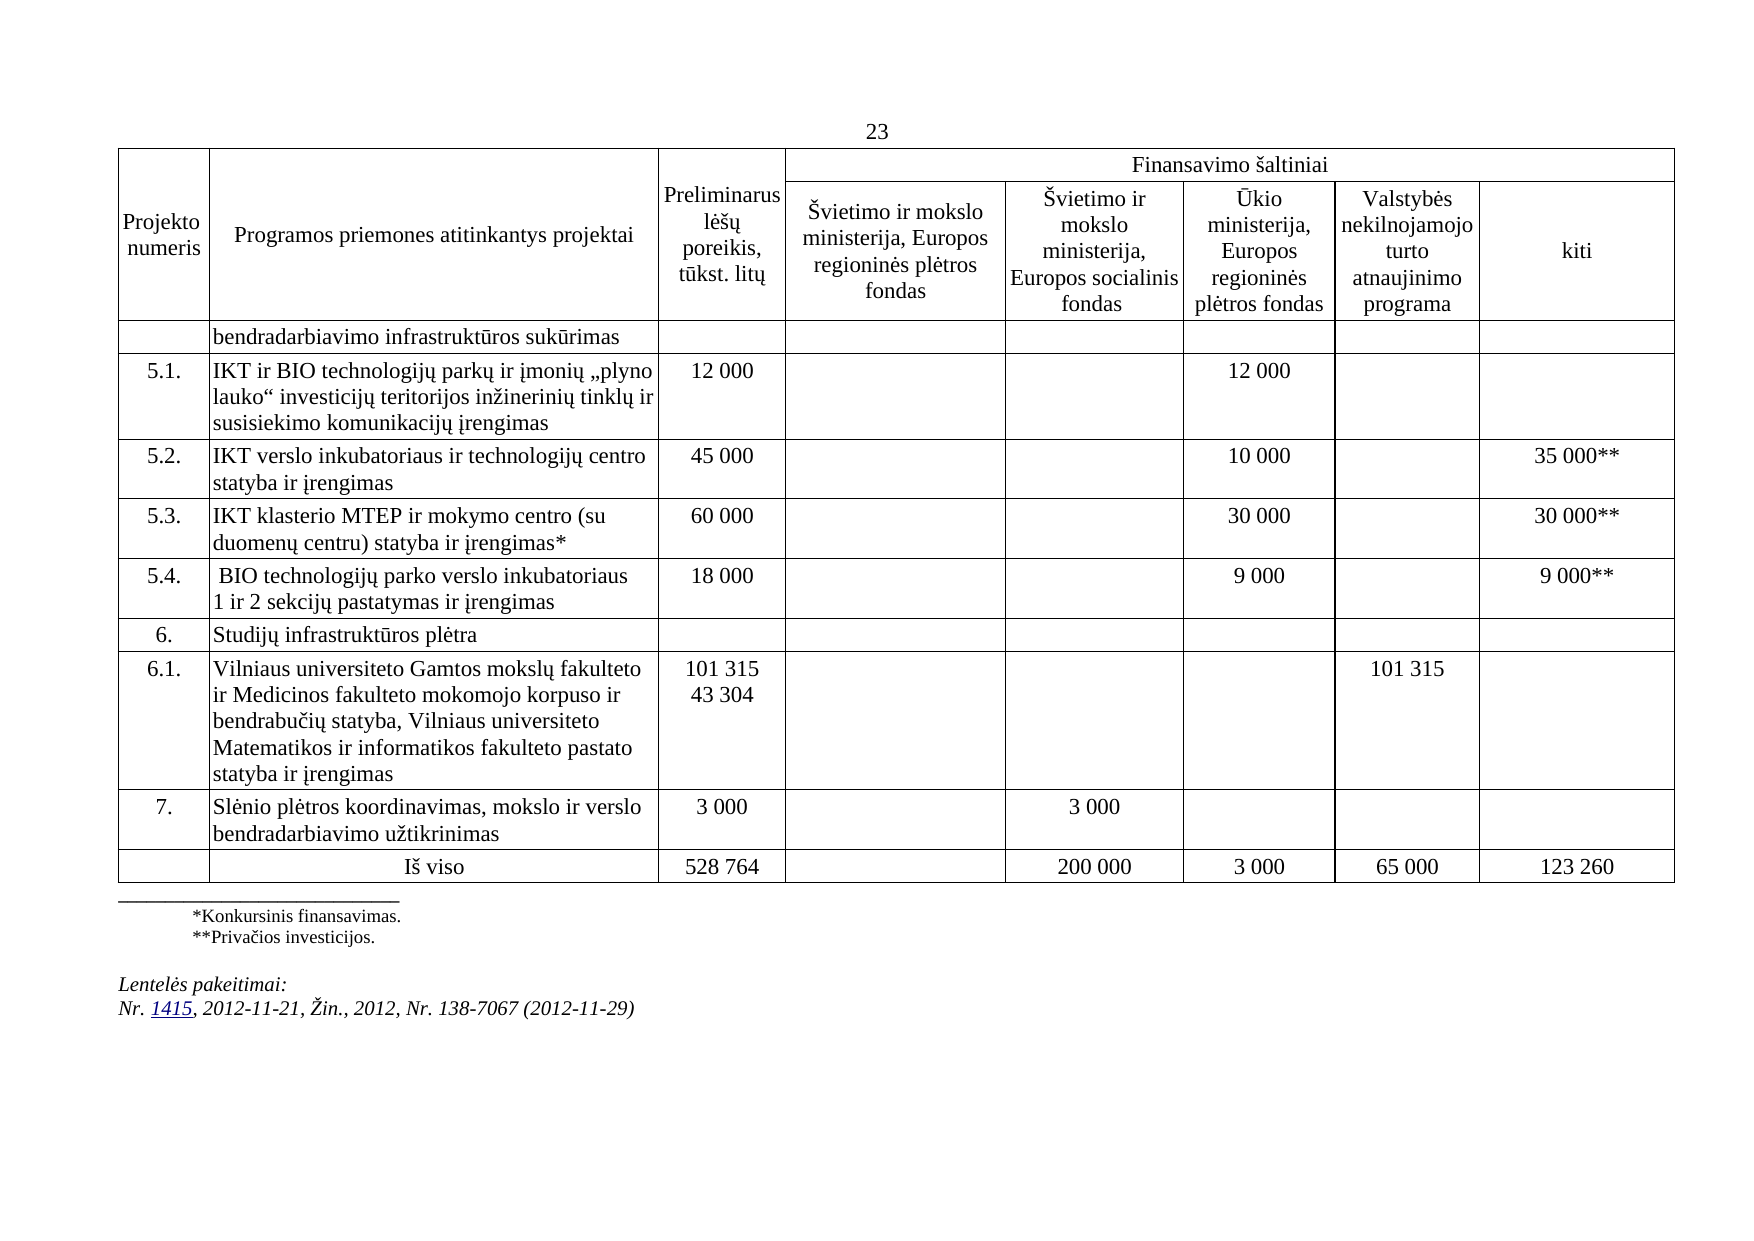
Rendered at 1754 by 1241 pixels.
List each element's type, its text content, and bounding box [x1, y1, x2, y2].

table_cell 45 000 [659, 440, 785, 498]
table_cell 60 000 [659, 499, 785, 558]
table_cell [1336, 354, 1479, 439]
table_cell Valstybės nekilnojamojo turto atnaujinimo programa [1336, 182, 1479, 319]
table_header Programos priemones atitinkantys projektai [210, 149, 658, 319]
table_cell [786, 652, 1005, 789]
table_cell [1336, 559, 1479, 617]
table_cell Vilniaus universiteto Gamtos mokslų fakulteto ir Medicinos fakulteto mokomojo korpuso ir bendrabučių statyba, Vilniaus universiteto Matematikos ir informatikos fakulteto pastato statyba ir įrengimas [210, 652, 658, 789]
table_cell Studijų infrastruktūros plėtra [210, 619, 658, 651]
table_cell 10 000 [1184, 440, 1334, 498]
table_cell [1006, 354, 1183, 439]
table_cell [1336, 619, 1479, 651]
table_cell [119, 321, 209, 353]
table_cell [1006, 619, 1183, 651]
table_cell [786, 354, 1005, 439]
table_cell 101 315 [1336, 652, 1479, 789]
table_cell bendradarbiavimo infrastruktūros sukūrimas [210, 321, 658, 353]
table_cell 65 000 [1336, 850, 1479, 882]
table_cell [1336, 440, 1479, 498]
table_cell [1006, 559, 1183, 617]
table_cell 5.1. [119, 354, 209, 439]
text ______________________________ [118, 883, 1636, 905]
table_cell [786, 321, 1005, 353]
table_cell 6. [119, 619, 209, 651]
table_cell [1480, 619, 1674, 651]
text Nr. 1415, 2012-11-21, Žin., 2012, Nr. 138-7067 (2012-11-29) [118, 996, 1636, 1020]
table_cell [786, 790, 1005, 849]
table_cell 30 000 [1184, 499, 1334, 558]
table_cell 5.3. [119, 499, 209, 558]
table_cell [786, 850, 1005, 882]
table_cell [1336, 790, 1479, 849]
table_cell [1480, 321, 1674, 353]
table_cell [1336, 499, 1479, 558]
table_cell 12 000 [659, 354, 785, 439]
table_cell [1480, 354, 1674, 439]
table_cell Iš viso [210, 850, 658, 882]
table_cell 12 000 [1184, 354, 1334, 439]
table_cell 30 000** [1480, 499, 1674, 558]
table_cell [786, 440, 1005, 498]
table_header Projekto numeris [119, 149, 209, 319]
table_cell [1184, 790, 1334, 849]
table_cell 528 764 [659, 850, 785, 882]
table_cell kiti [1480, 182, 1674, 319]
table_cell [1184, 619, 1334, 651]
table_cell [1184, 321, 1334, 353]
table_cell Slėnio plėtros koordinavimas, mokslo ir verslo bendradarbiavimo užtikrinimas [210, 790, 658, 849]
table_cell 5.2. [119, 440, 209, 498]
table_cell 5.4. [119, 559, 209, 617]
table_cell 18 000 [659, 559, 785, 617]
table_cell 3 000 [659, 790, 785, 849]
table_cell 123 260 [1480, 850, 1674, 882]
table_cell [1184, 652, 1334, 789]
table_cell IKT ir Bio technologijų parkų ir įmonių „plyno lauko“ investicijų teritorijos inžinerinių tinklų ir susisiekimo komunikacijų įrengimas [210, 354, 658, 439]
table_cell [1006, 321, 1183, 353]
text *Konkursinis finansavimas. [118, 905, 1636, 926]
table_cell 6.1. [119, 652, 209, 789]
table_header Finansavimo šaltiniai [786, 149, 1674, 181]
table_cell 9 000** [1480, 559, 1674, 617]
table_cell Švietimo ir mokslo ministerija, Europos regioninės plėtros fondas [786, 182, 1005, 319]
table_cell IKT klasterio MTEP ir mokymo centro (su duomenų centru) statyba ir įrengimas* [210, 499, 658, 558]
table_cell [119, 850, 209, 882]
table_cell IKT verslo inkubatoriaus ir technologijų centro statyba ir įrengimas [210, 440, 658, 498]
table_cell [786, 499, 1005, 558]
table_cell [659, 619, 785, 651]
table_cell 200 000 [1006, 850, 1183, 882]
table_cell 35 000** [1480, 440, 1674, 498]
text Lentelės pakeitimai: [118, 972, 1636, 996]
text **Privačios investicijos. [118, 926, 1636, 948]
table_cell [1006, 440, 1183, 498]
table_cell [1006, 652, 1183, 789]
table_cell 3 000 [1184, 850, 1334, 882]
table_cell [1480, 652, 1674, 789]
table_cell [659, 321, 785, 353]
table_cell 3 000 [1006, 790, 1183, 849]
table_cell 7. [119, 790, 209, 849]
table_cell [1480, 790, 1674, 849]
table_cell [786, 559, 1005, 617]
table_cell [1006, 499, 1183, 558]
table_header Preliminarus lėšų poreikis, tūkst. litų [659, 149, 785, 319]
table_cell [786, 619, 1005, 651]
table_cell 101 315 43 304 [659, 652, 785, 789]
table_cell Ūkio ministerija, Europos regioninės plėtros fondas [1184, 182, 1334, 319]
table_cell Švietimo ir mokslo ministerija, Europos socialinis fondas [1006, 182, 1183, 319]
table_cell BIO technologijų parko verslo inkubatoriaus 1 ir 2 sekcijų pastatymas ir įrengimas [210, 559, 658, 617]
table_cell [1336, 321, 1479, 353]
table_cell 9 000 [1184, 559, 1334, 617]
